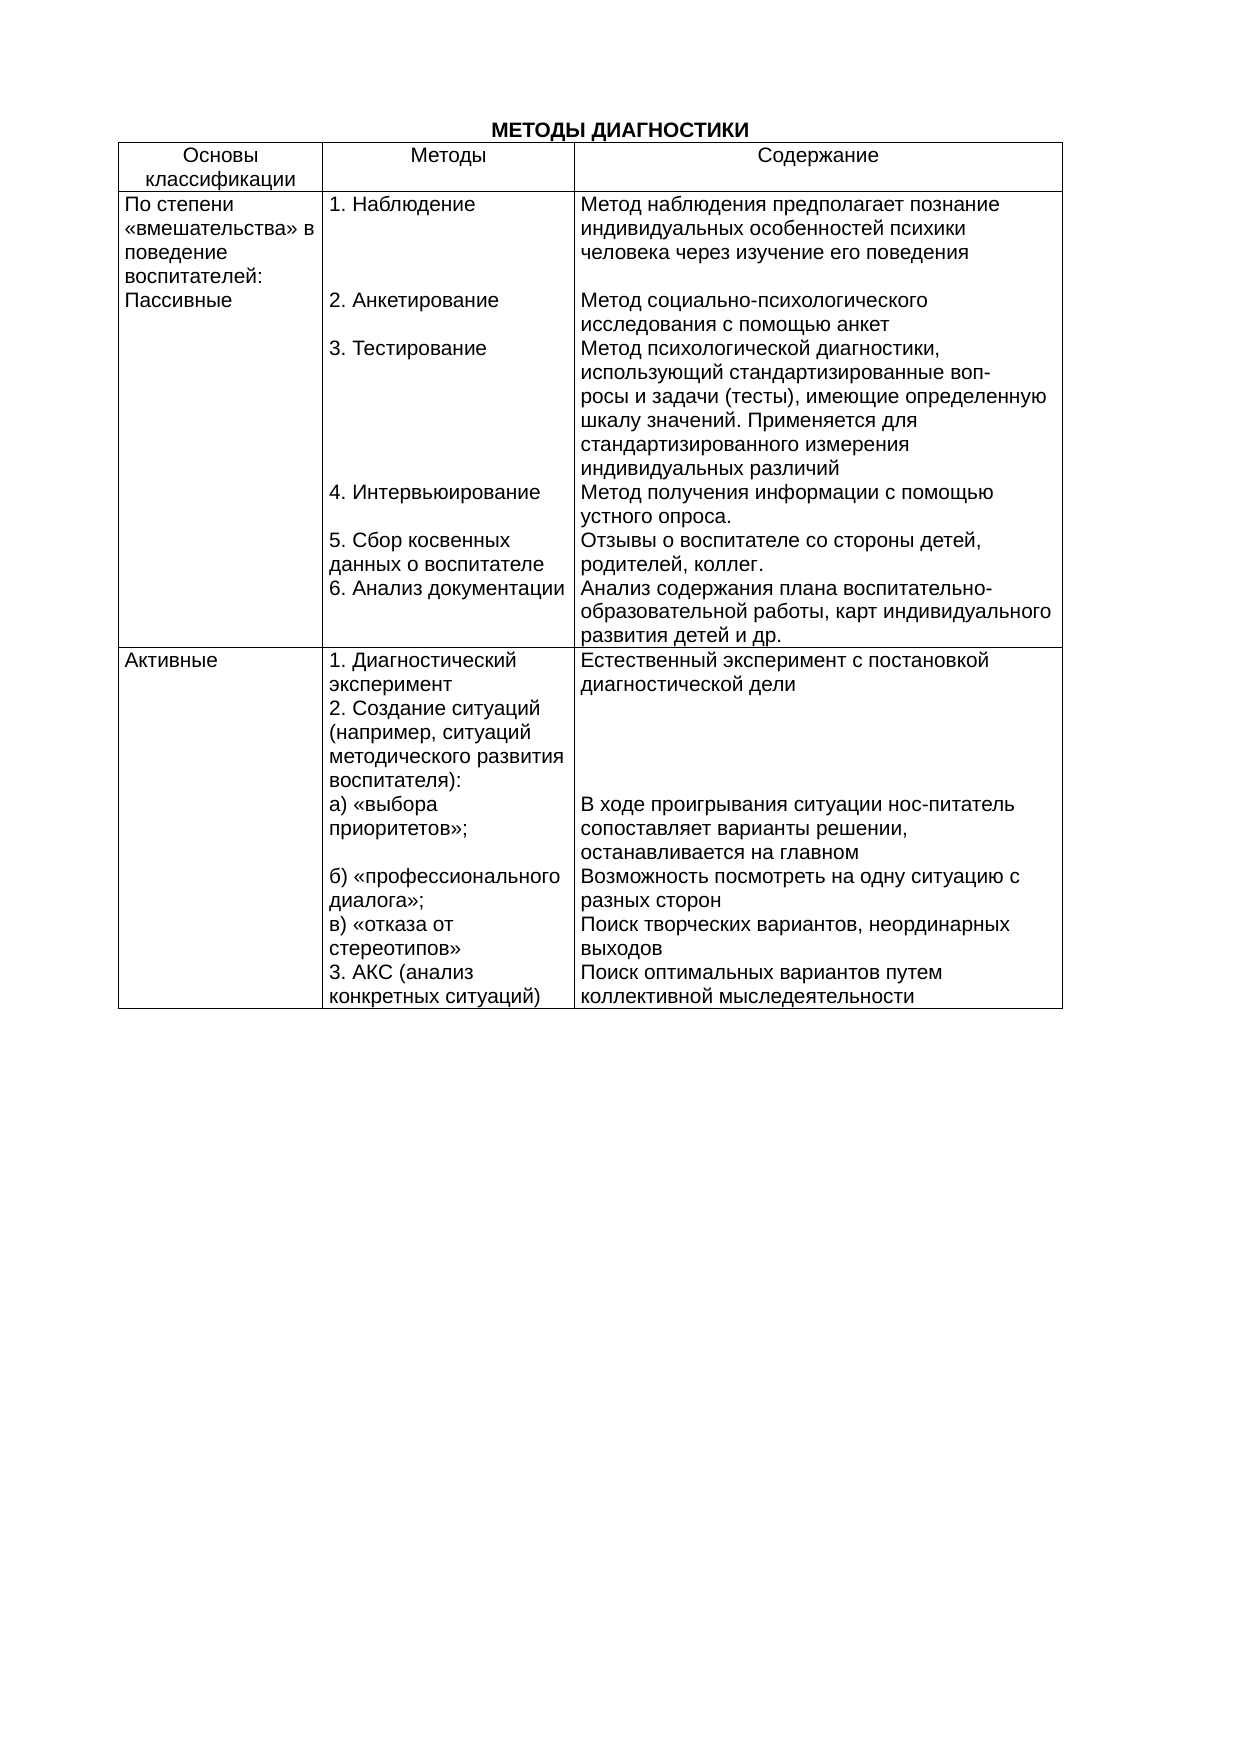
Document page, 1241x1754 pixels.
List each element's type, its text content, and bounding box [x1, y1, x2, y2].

table_cell Возможность посмотреть на одну ситуацию с разных сторон [575, 864, 1062, 912]
table_cell Активные [119, 648, 322, 792]
table_cell 4. Интервьюирование 5. Сбор косвенных данных о воспитателе 6. Анализ документации [323, 480, 574, 647]
table_cell Поиск творческих вариантов, неординарных выходов [575, 912, 1062, 960]
table_cell в) «отказа от стереотипов» [323, 912, 574, 960]
table_cell Пассивные [119, 288, 322, 336]
table_cell 2. Анкетирование [323, 288, 574, 336]
table_cell 1. Наблюдение [323, 192, 574, 288]
table_cell [119, 960, 322, 1008]
table_cell Метод наблюдения предполагает познание индивидуальных особенностей психики человека через изучение его поведения [575, 192, 1062, 288]
table_cell [119, 864, 322, 912]
table_cell По степени «вмешательства» в поведение воспитателей: [119, 192, 322, 288]
table_cell [119, 336, 322, 479]
table_cell Метод психологической диагностики, использующий стандартизированные воп- росы и задачи (тесты), имеющие определенную шкалу значений. Применяется для стандартизированного измерения индивидуальных различий [575, 336, 1062, 479]
table_header Содержание [575, 167, 1062, 191]
table_cell б) «профессионального диалога»; [323, 864, 574, 912]
table_cell 3. АКС (анализ конкретных ситуаций) [323, 960, 574, 1008]
table_cell [119, 912, 322, 960]
table_cell Поиск оптимальных вариантов путем коллективной мыследеятельности [575, 960, 1062, 1008]
table_header Методы [323, 167, 574, 191]
table_cell [119, 480, 322, 647]
table_cell 3. Тестирование [323, 336, 574, 479]
table_cell Метод социально-психологического исследования с помощью анкет [575, 288, 1062, 336]
table_cell Метод получения информации с помощью устного опроса. Отзывы о воспитателе со стороны детей, родителей, коллег. Анализ содержания плана воспитательно-образовательной работы, карт индивидуального развития детей и др. [575, 480, 1062, 647]
table_cell [119, 792, 322, 864]
table_cell 1. Диагностический эксперимент 2. Создание ситуаций (например, ситуаций методического развития воспитателя): [323, 648, 574, 792]
text МЕТОДЫ ДИАГНОСТИКИ [118, 118, 1122, 142]
table_cell Естественный эксперимент с постановкой диагностической дели [575, 648, 1062, 792]
table_cell а) «выбора приоритетов»; [323, 792, 574, 864]
table_cell В ходе проигрывания ситуации нос-питатель сопоставляет варианты решении, останавливается на главном [575, 792, 1062, 864]
